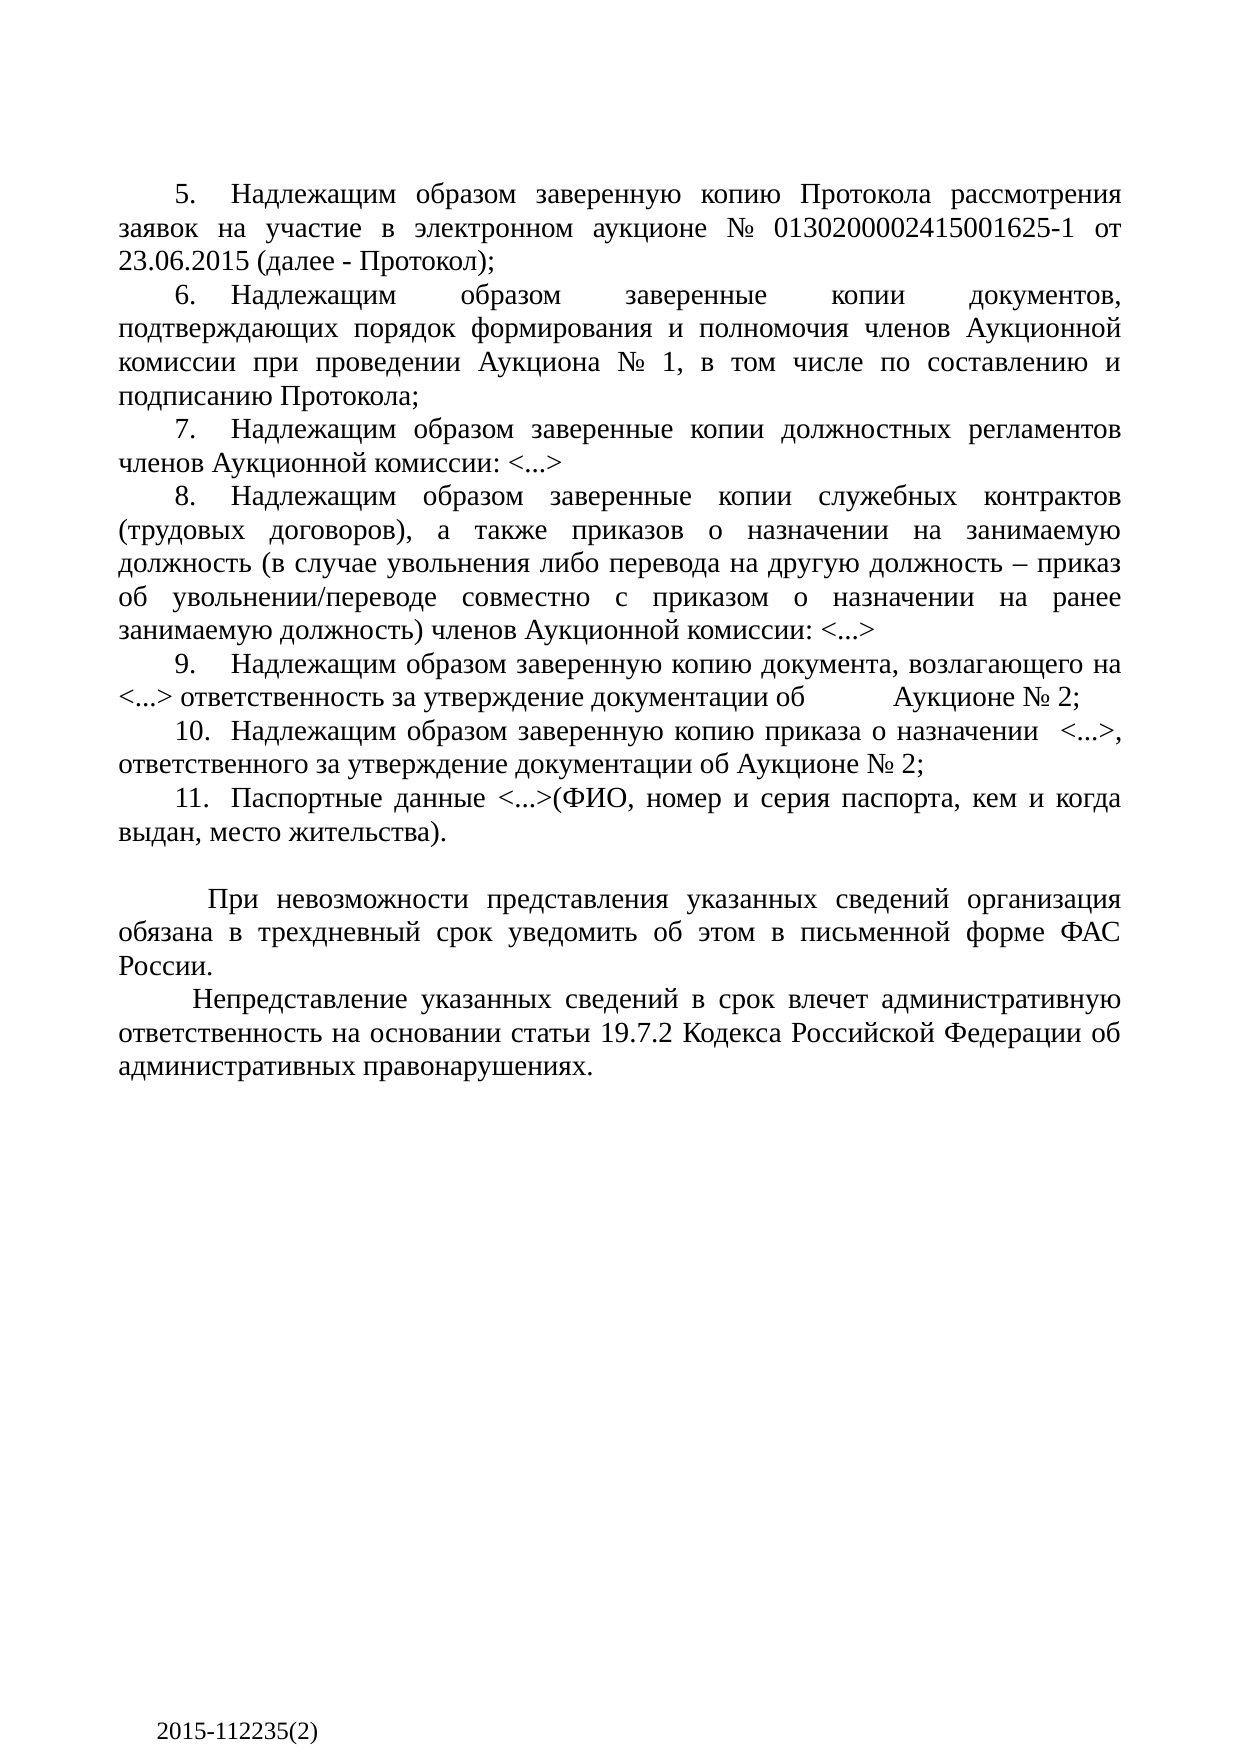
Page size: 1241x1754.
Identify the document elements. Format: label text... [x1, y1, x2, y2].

list Надлежащим образом заверенную копию документа, возлагающего на <...> ответственность за утверждение документации об Аукционе № 2; [118, 646, 1122, 713]
list Надлежащим образом заверенные копии документов, подтверждающих порядок формирования и полномочия членов Аукционной комиссии при проведении Аукциона № 1, в том числе по составлению и подписанию Протокола; [118, 277, 1122, 411]
list Надлежащим образом заверенную копию Протокола рассмотрения заявок на участие в электронном аукционе № 0130200002415001625-1 от 23.06.2015 (далее - Протокол); [118, 176, 1122, 277]
list Надлежащим образом заверенную копию приказа о назначении <...>, ответственного за утверждение документации об Аукционе № 2; [118, 713, 1122, 780]
list Надлежащим образом заверенные копии служебных контрактов (трудовых договоров), а также приказов о назначении на занимаемую должность (в случае увольнения либо перевода на другую должность – приказ об увольнении/переводе совместно с приказом о назначении на ранее занимаемую должность) членов Аукционной комиссии: <...> [118, 478, 1122, 646]
list Надлежащим образом заверенные копии должностных регламентов членов Аукционной комиссии: <...> [118, 411, 1122, 478]
list Паспортные данные <...>(ФИО, номер и серия паспорта, кем и когда выдан, место жительства). [118, 780, 1122, 847]
text Непредставление указанных сведений в срок влечет административную ответственность на основании статьи 19.7.2 Кодекса Российской Федерации об административных правонарушениях. [118, 981, 1122, 1082]
text При невозможности представления указанных сведений организация обязана в трехдневный срок уведомить об этом в письменной форме ФАС России. [118, 881, 1122, 981]
